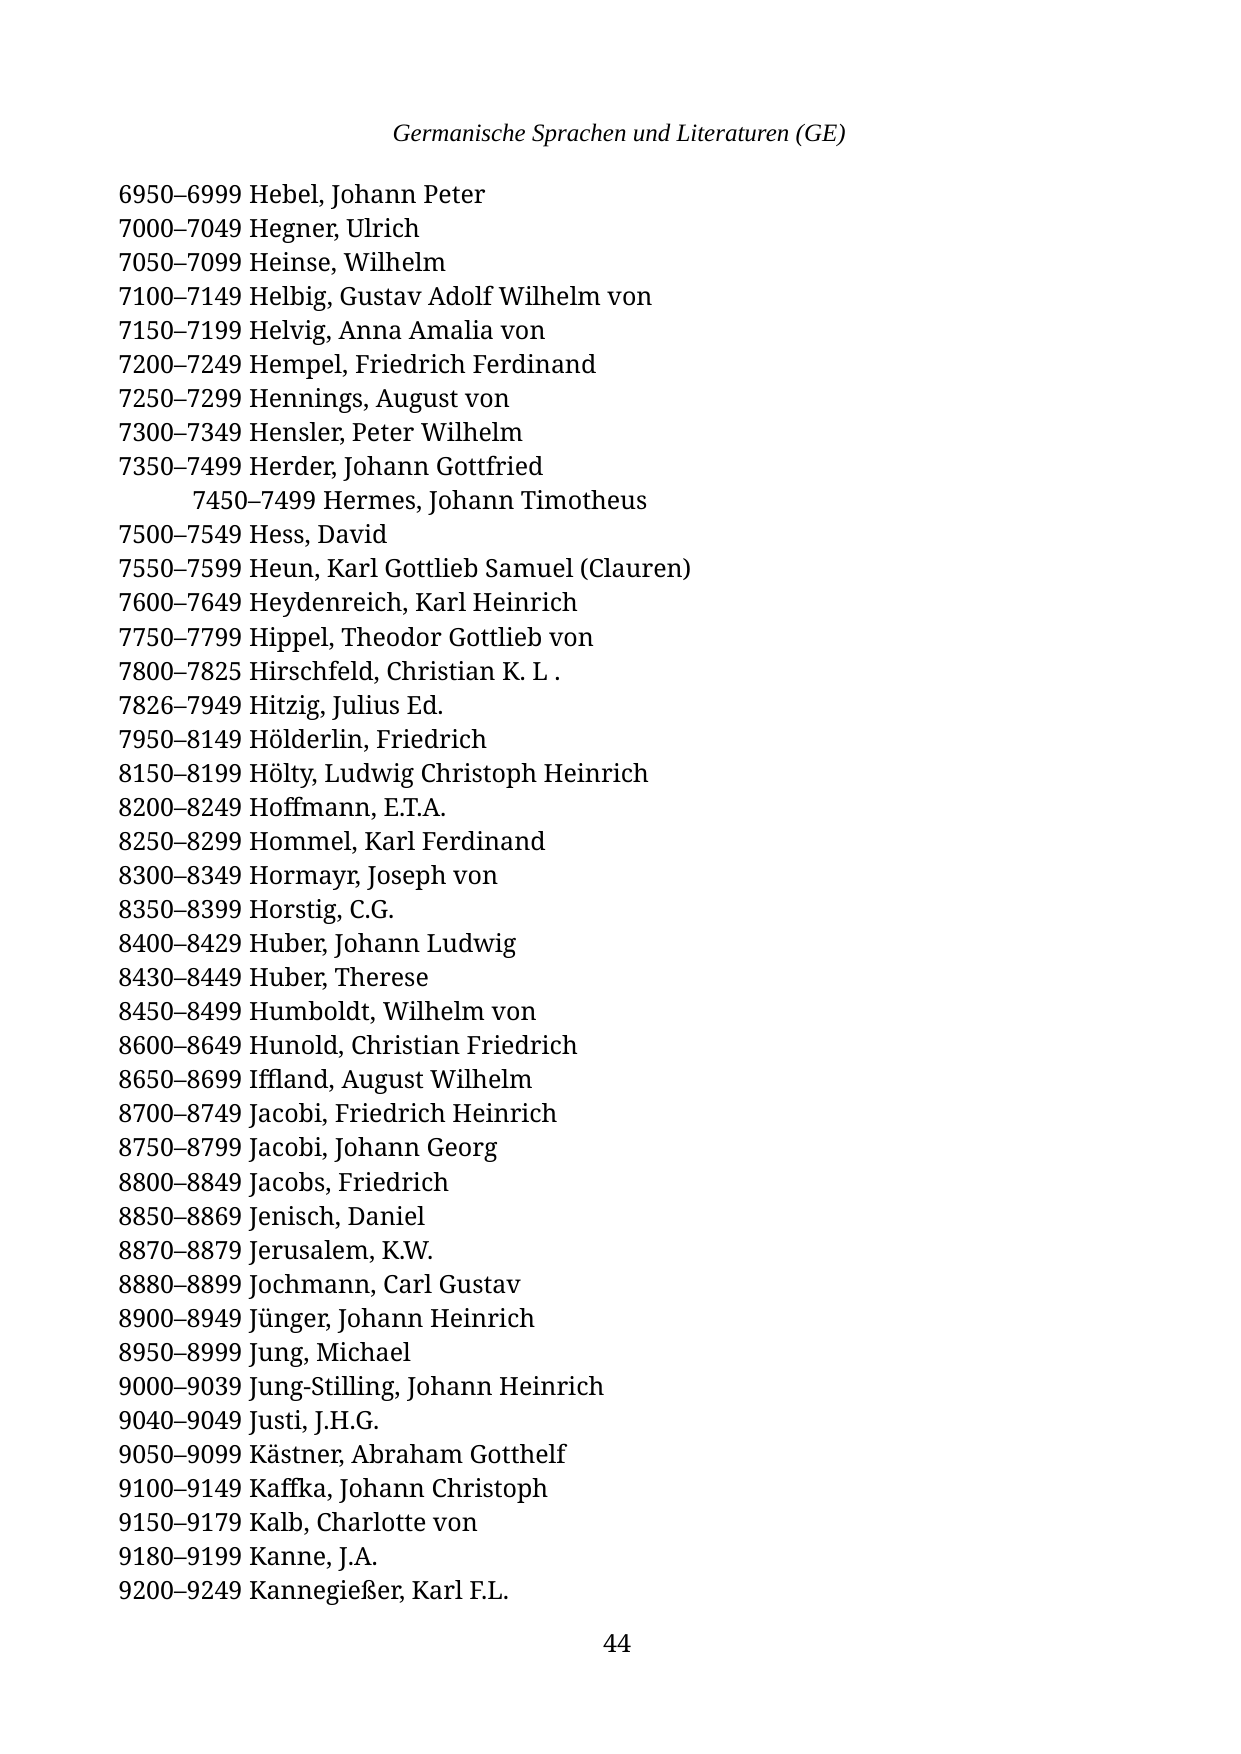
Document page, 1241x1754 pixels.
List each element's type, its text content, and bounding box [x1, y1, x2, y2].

text 9040–9049 Justi, J.H.G. [118, 1403, 1122, 1437]
text 8250–8299 Hommel, Karl Ferdinand [118, 823, 1122, 858]
text 7826–7949 Hitzig, Julius Ed. [118, 687, 1122, 721]
text 7350–7499 Herder, Johann Gottfried [118, 449, 1122, 483]
text 8150–8199 Hölty, Ludwig Christoph Heinrich [118, 755, 1122, 789]
text 7750–7799 Hippel, Theodor Gottlieb von [118, 619, 1122, 653]
text 6950–6999 Hebel, Johann Peter [118, 176, 1122, 210]
text 8870–8879 Jerusalem, K.W. [118, 1232, 1122, 1266]
text 8700–8749 Jacobi, Friedrich Heinrich [118, 1096, 1122, 1130]
text 7600–7649 Heydenreich, Karl Heinrich [118, 585, 1122, 619]
text 7000–7049 Hegner, Ulrich [118, 210, 1122, 244]
text 9180–9199 Kanne, J.A. [118, 1539, 1122, 1573]
text 7950–8149 Hölderlin, Friedrich [118, 721, 1122, 755]
text 7050–7099 Heinse, Wilhelm [118, 244, 1122, 278]
text 8880–8899 Jochmann, Carl Gustav [118, 1266, 1122, 1300]
text 8950–8999 Jung, Michael [118, 1334, 1122, 1368]
text 9000–9039 Jung-Stilling, Johann Heinrich [118, 1368, 1122, 1403]
text 9100–9149 Kaffka, Johann Christoph [118, 1471, 1122, 1505]
text 8350–8399 Horstig, C.G. [118, 892, 1122, 926]
text 8430–8449 Huber, Therese [118, 960, 1122, 994]
text 8400–8429 Huber, Johann Ludwig [118, 926, 1122, 960]
text 8900–8949 Jünger, Johann Heinrich [118, 1300, 1122, 1334]
text 7300–7349 Hensler, Peter Wilhelm [118, 415, 1122, 449]
text 7150–7199 Helvig, Anna Amalia von [118, 313, 1122, 347]
text 9150–9179 Kalb, Charlotte von [118, 1505, 1122, 1539]
text 8750–8799 Jacobi, Johann Georg [118, 1130, 1122, 1164]
text 7550–7599 Heun, Karl Gottlieb Samuel (Clauren) [118, 551, 1122, 585]
text 8600–8649 Hunold, Christian Friedrich [118, 1028, 1122, 1062]
text 7200–7249 Hempel, Friedrich Ferdinand [118, 347, 1122, 381]
text 7500–7549 Hess, David [118, 517, 1122, 551]
text 7100–7149 Helbig, Gustav Adolf Wilhelm von [118, 278, 1122, 313]
text 8200–8249 Hoffmann, E.T.A. [118, 789, 1122, 823]
text 7450–7499 Hermes, Johann Timotheus [118, 483, 1122, 517]
text 8850–8869 Jenisch, Daniel [118, 1198, 1122, 1232]
text 8300–8349 Hormayr, Joseph von [118, 858, 1122, 892]
text 9200–9249 Kannegießer, Karl F.L. [118, 1573, 1122, 1607]
text 9050–9099 Kästner, Abraham Gotthelf [118, 1437, 1122, 1471]
text 7250–7299 Hennings, August von [118, 381, 1122, 415]
text 7800–7825 Hirschfeld, Christian K. L . [118, 653, 1122, 687]
text 8650–8699 Iffland, August Wilhelm [118, 1062, 1122, 1096]
text 8800–8849 Jacobs, Friedrich [118, 1164, 1122, 1198]
text 8450–8499 Humboldt, Wilhelm von [118, 994, 1122, 1028]
